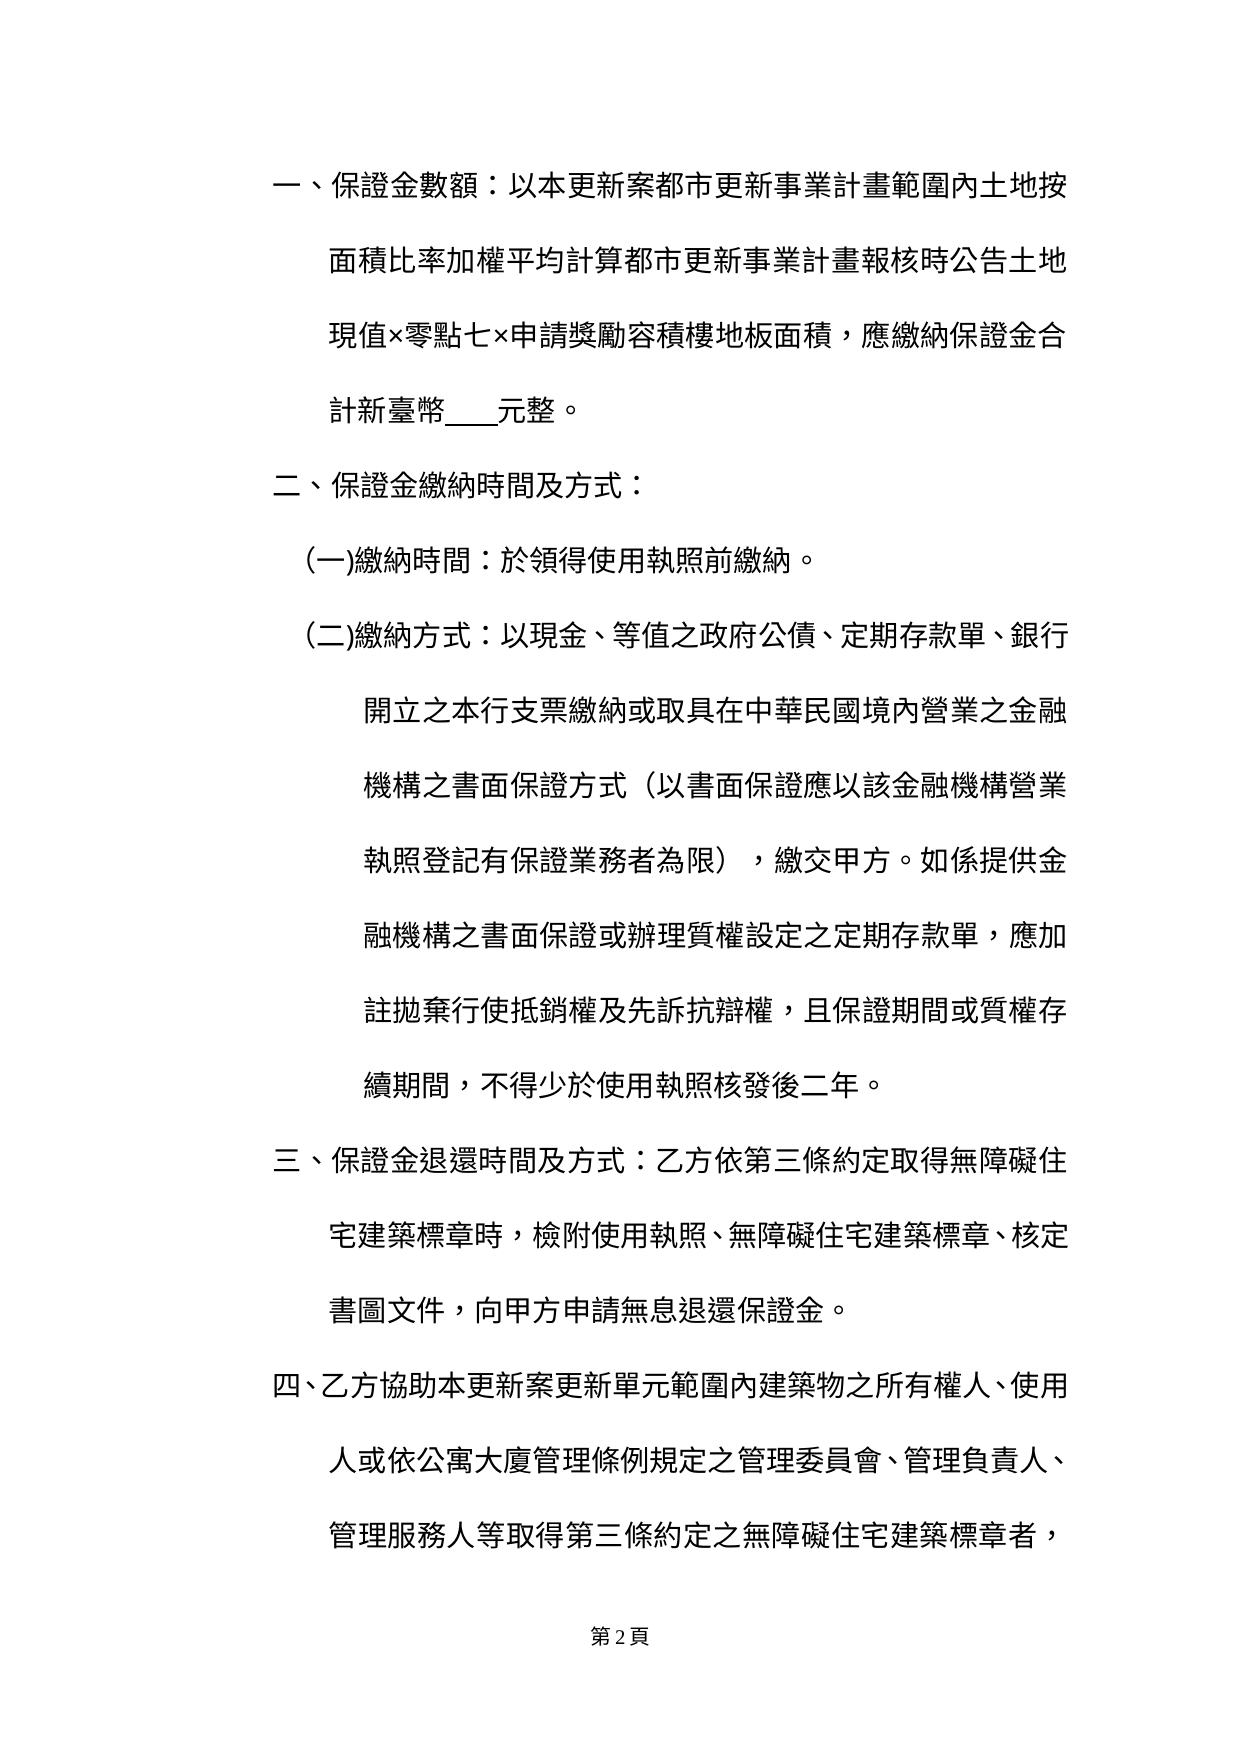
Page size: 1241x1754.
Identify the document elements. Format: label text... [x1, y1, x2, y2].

text （二)繳納方式：以現金、等值之政府公債、定期存款單、銀行開立之本行支票繳納或取具在中華民國境內營業之金融機構之書面保證方式（以書面保證應以該金融機構營業執照登記有保證業務者為限），繳交甲方。如係提供金融機構之書面保證或辦理質權設定之定期存款單，應加註拋棄行使抵銷權及先訴抗辯權，且保證期間或質權存續期間，不得少於使用執照核發後二年。 [287, 596, 1069, 1121]
text 四、乙方協助本更新案更新單元範圍內建築物之所有權人、使用人或依公寓大廈管理條例規定之管理委員會、管理負責人、管理服務人等取得第三條約定之無障礙住宅建築標章者，得依前款約定向甲方申請無息退還保證金。 [272, 1346, 1069, 1571]
text （一)繳納時間：於領得使用執照前繳納。 [287, 521, 1069, 596]
text 三、保證金退還時間及方式：乙方依第三條約定取得無障礙住宅建築標章時，檢附使用執照、無障礙住宅建築標章、核定書圖文件，向甲方申請無息退還保證金。 [272, 1121, 1069, 1346]
text 二、保證金繳納時間及方式： [272, 446, 1069, 521]
text 一、保證金數額：以本更新案都市更新事業計畫範圍內土地按面積比率加權平均計算都市更新事業計畫報核時公告土地現值×零點七×申請獎勵容積樓地板面積，應繳納保證金合計新臺幣 元整。 [272, 146, 1069, 446]
